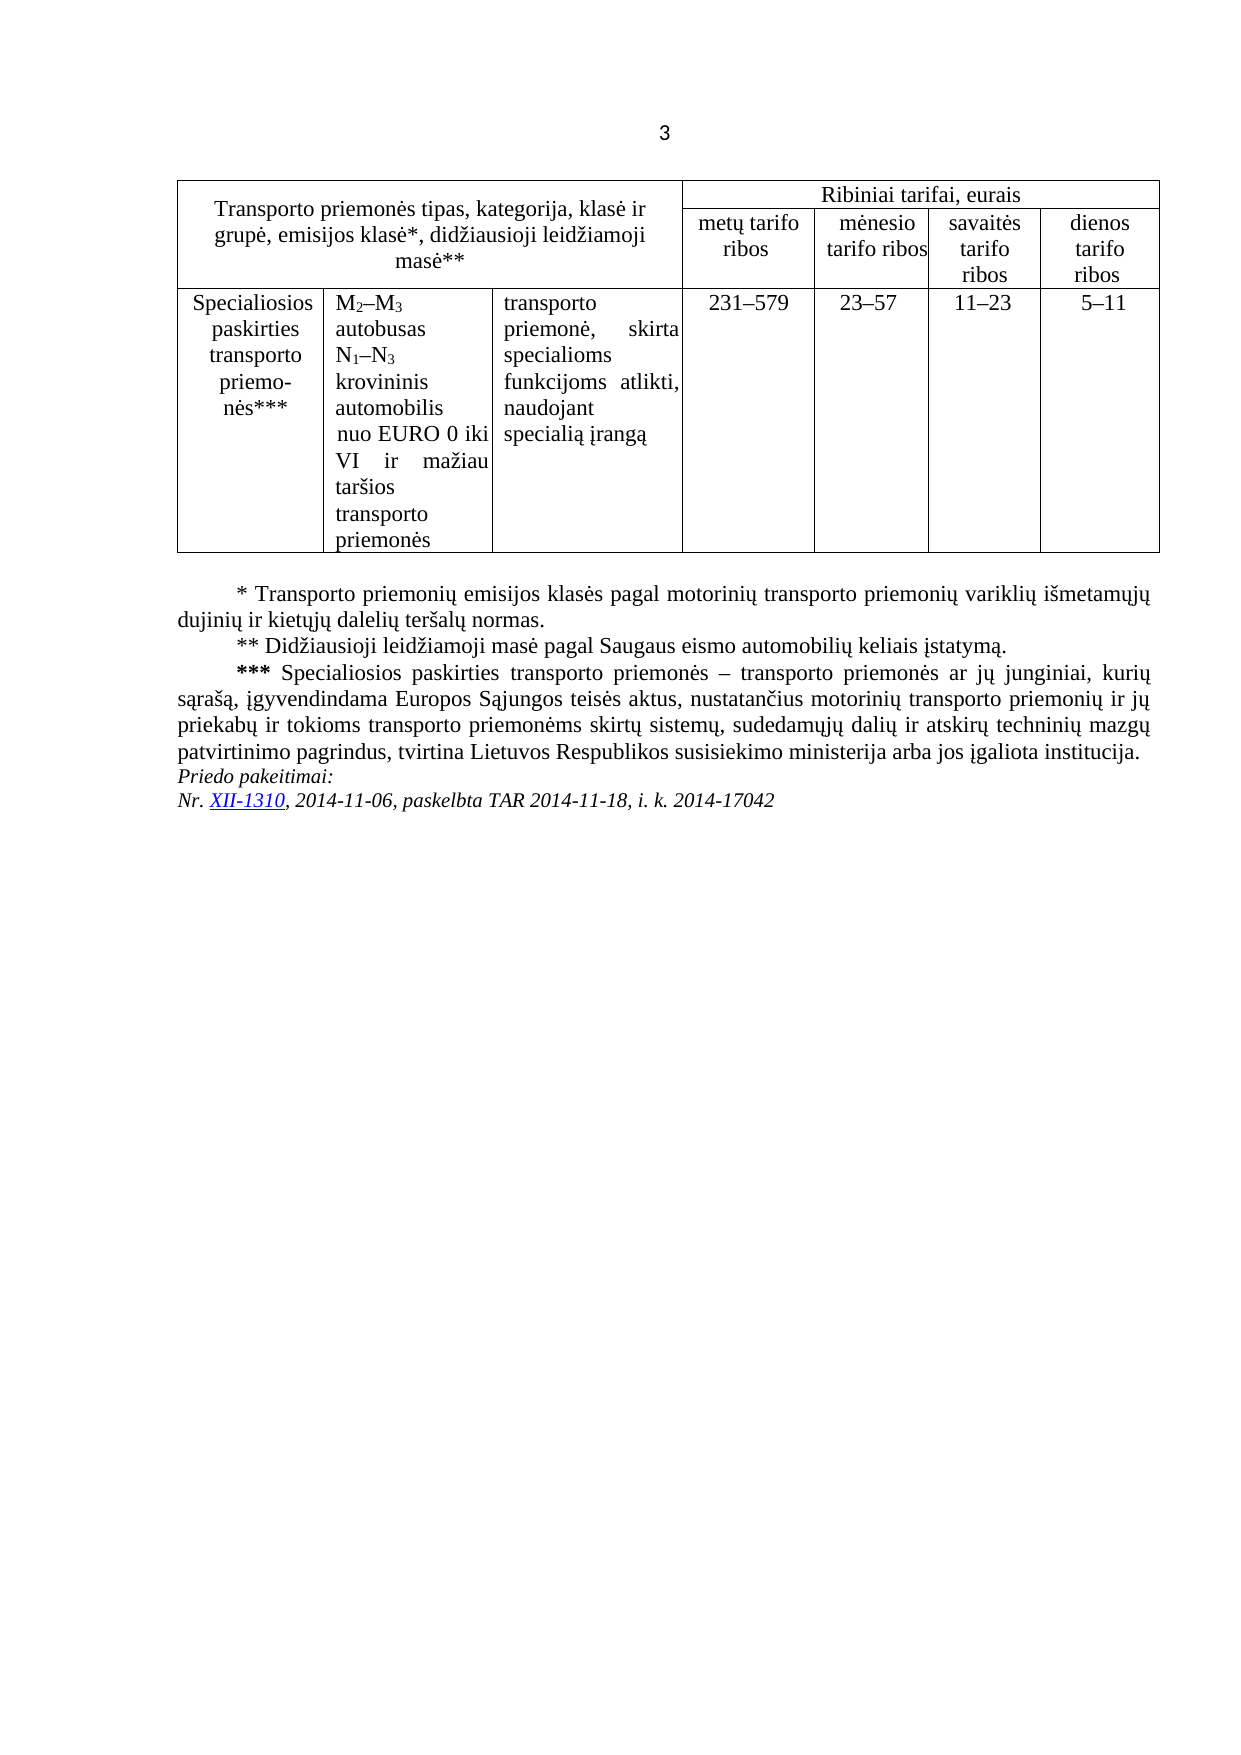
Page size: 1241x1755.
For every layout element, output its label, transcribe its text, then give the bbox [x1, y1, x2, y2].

table_header Transporto priemonės tipas, kategorija, klasė ir grupė, emisijos klasė*, didžiausioji leidžiamoji masė** [178, 181, 682, 288]
table_cell 231–579 [683, 289, 814, 552]
table_header Ribiniai tarifai, eurais [683, 181, 1159, 208]
table_cell Specialiosios paskirties transporto priemo-nės*** [178, 289, 323, 552]
table_cell 11–23 [929, 289, 1040, 552]
table_cell [324, 553, 329, 580]
table_cell [177, 553, 324, 580]
text *** Specialiosios paskirties transporto priemonės – transporto priemonės ar jų junginiai, kurių sąrašą, įgyvendindama Europos Sąjungos teisės aktus, nustatančius motorinių transporto priemonių ir jų priekabų ir tokioms transporto priemonėms skirtų sistemų, sudedamųjų dalių ir atskirų techninių mazgų patvirtinimo pagrindus, tvirtina Lietuvos Respublikos susisiekimo ministerija arba jos įgaliota institucija. [177, 659, 1152, 764]
text * Transporto priemonių emisijos klasės pagal motorinių transporto priemonių variklių išmetamųjų dujinių ir kietųjų dalelių teršalų normas. [177, 580, 1152, 632]
table_cell 5–11 [1041, 289, 1159, 552]
table_cell metų tarifo ribos [683, 209, 814, 288]
table_cell [329, 553, 492, 580]
text Priedo pakeitimai: [177, 764, 1152, 788]
table_cell [493, 553, 683, 580]
table_cell transporto priemonė, skirta specialioms funkcijoms atlikti, naudojant specialią įrangą [493, 289, 682, 552]
table_cell [929, 553, 1041, 580]
text Nr. XII-1310, 2014-11-06, paskelbta TAR 2014-11-18, i. k. 2014-17042 [177, 788, 1152, 812]
table_cell [1041, 553, 1159, 580]
table_cell mėnesio tarifo ribos [815, 209, 928, 288]
table_cell [683, 553, 814, 580]
table_cell 23–57 [815, 289, 928, 552]
table_cell [815, 553, 929, 580]
table_cell M2–M3 autobusas N1–N3 krovininis automobilis nuo EURO 0 iki VI ir mažiau taršios transporto priemonės [324, 289, 492, 552]
table_cell savaitės tarifo ribos [929, 209, 1040, 288]
text ** Didžiausioji leidžiamoji masė pagal Saugaus eismo automobilių keliais įstatymą. [177, 632, 1152, 659]
table_cell dienos tarifo ribos [1041, 209, 1159, 288]
